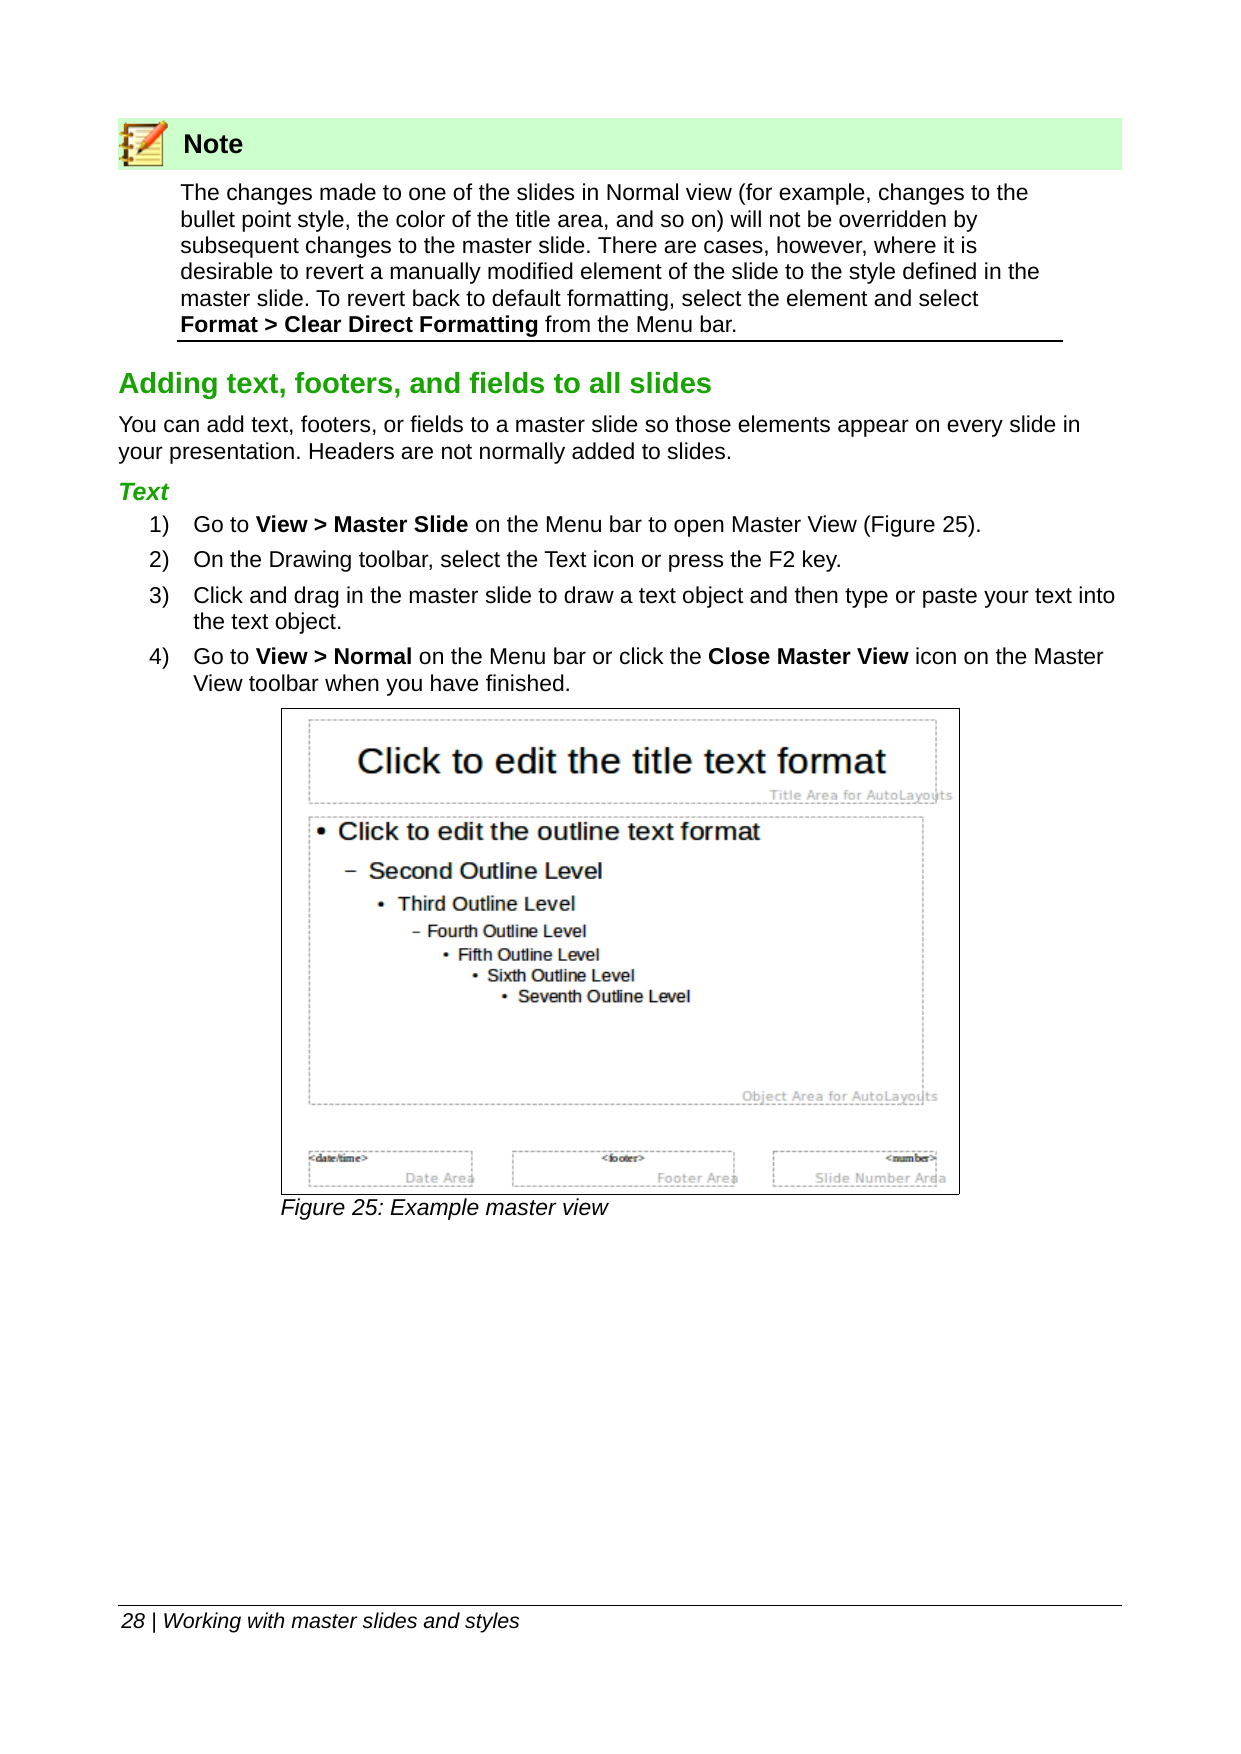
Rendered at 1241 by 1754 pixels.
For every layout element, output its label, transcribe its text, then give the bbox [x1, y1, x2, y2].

list Go to View > Normal on the Menu bar or click the Close Master View icon on the Master View toolbar when you have finished. [169, 643, 1122, 696]
subtitle Adding text, footers, and fields to all slides [118, 366, 1122, 399]
list On the Drawing toolbar, select the Text icon or press the F2 key. [169, 546, 1122, 573]
list Click and drag in the master slide to draw a text object and then type or paste your text into the text object. [169, 582, 1122, 634]
list Go to View > Master Slide on the Menu bar to open Master View (Figure 25). [169, 511, 1122, 538]
text The changes made to one of the slides in Normal view (for example, changes to the bullet point style, the color of the title area, and so on) will not be overridden by subsequent changes to the master slide. There are cases, however, where it is desirable to revert a manually modified element of the slide to the style defined in the master slide. To revert back to default formatting, select the element and select Format > Clear Direct Formatting from the Menu bar. [177, 176, 1063, 340]
picture [119, 119, 170, 170]
subtitle Note [118, 118, 1122, 170]
text Figure 25: Example master view [280, 708, 960, 1220]
list You can add text, footers, or fields to a master slide so those elements appear on every slide in your presentation. Headers are not normally added to slides. [118, 411, 1122, 464]
picture [282, 709, 959, 1194]
subtitle Text [118, 477, 1122, 505]
